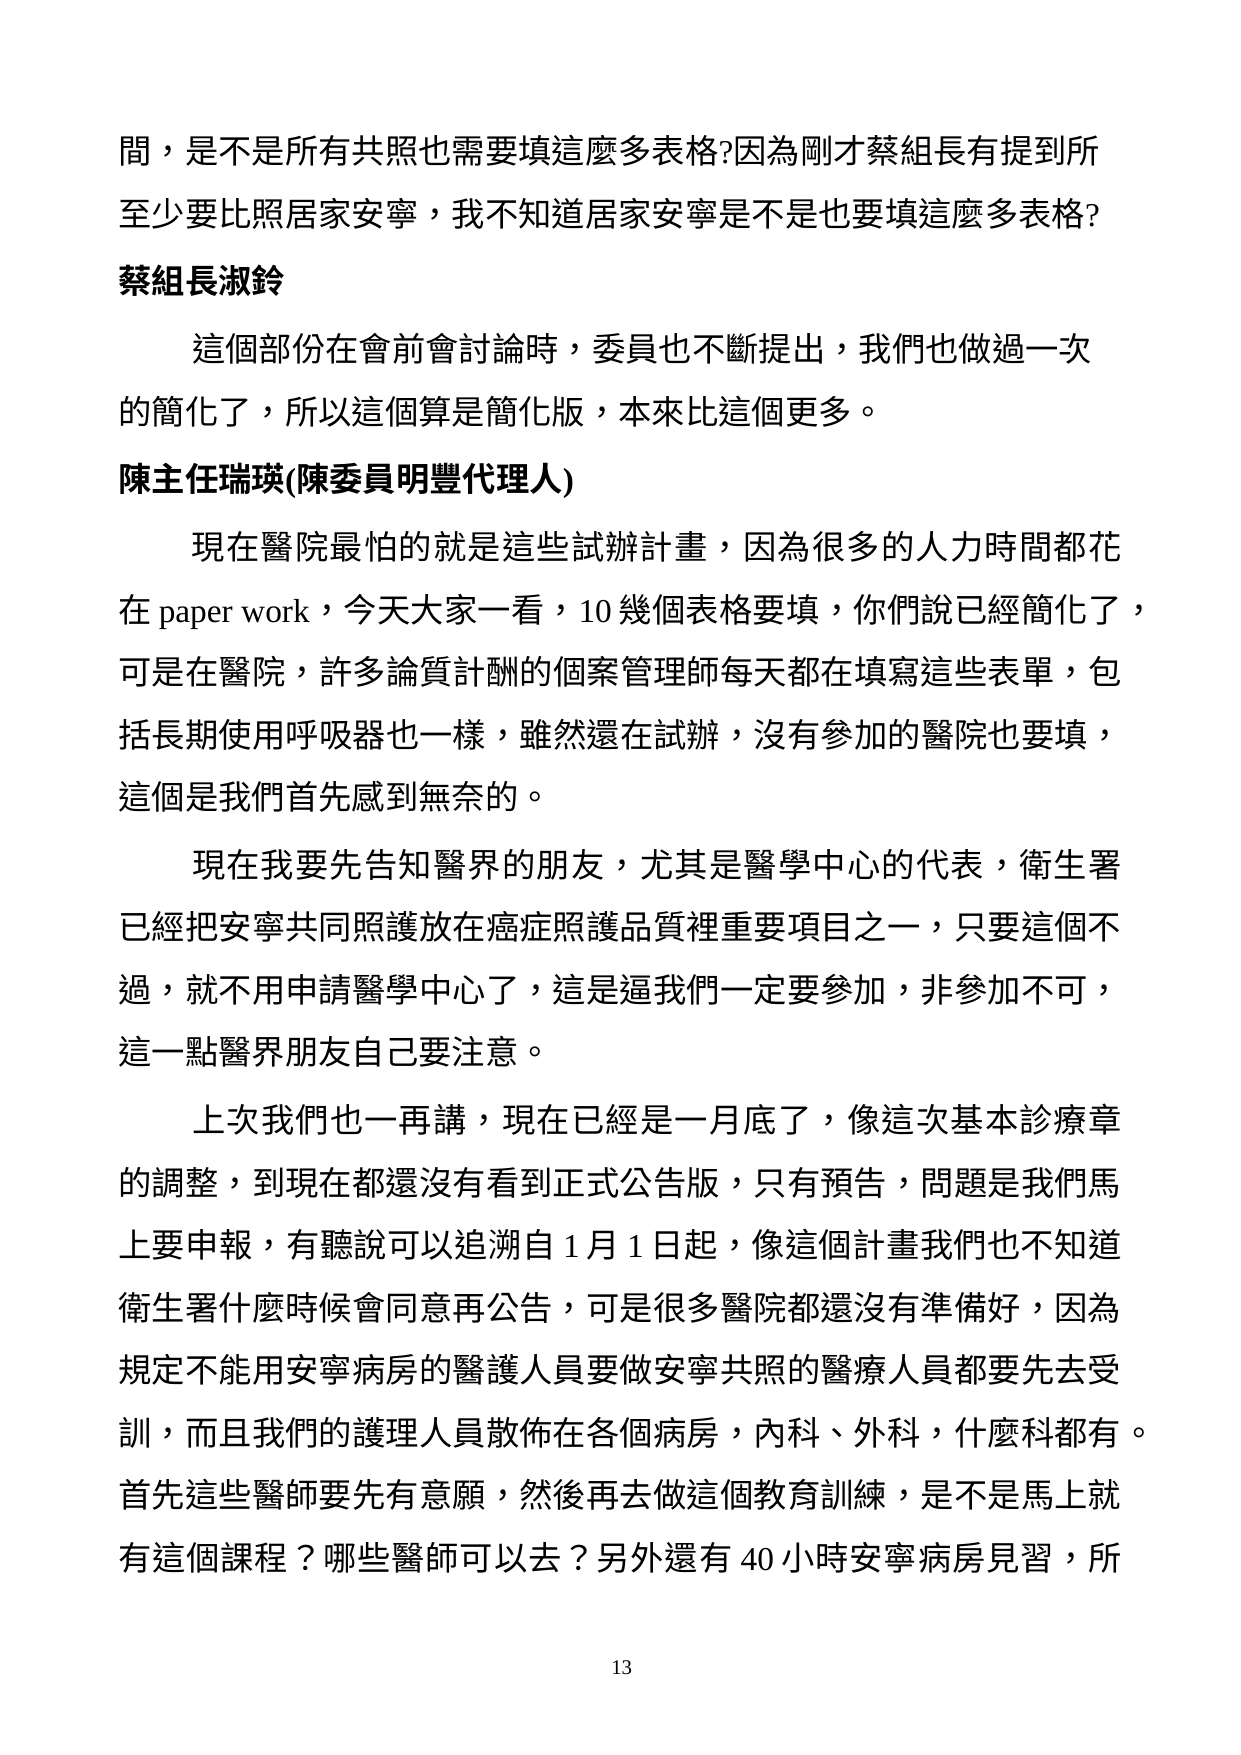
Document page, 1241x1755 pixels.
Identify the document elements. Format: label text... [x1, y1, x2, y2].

text 間，是不是所有共照也需要填這麼多表格?因為剛才蔡組長有提到所至少要比照居家安寧，我不知道居家安寧是不是也要填這麼多表格? [118, 108, 1122, 233]
text 現在醫院最怕的就是這些試辦計畫，因為很多的人力時間都花在paper work，今天大家一看，10幾個表格要填，你們說已經簡化了，可是在醫院，許多論質計酬的個案管理師每天都在填寫這些表單，包括長期使用呼吸器也一樣，雖然還在試辦，沒有參加的醫院也要填，這個是我們首先感到無奈的。 [118, 503, 1122, 816]
text 這個部份在會前會討論時，委員也不斷提出，我們也做過一次的簡化了，所以這個算是簡化版，本來比這個更多。 [118, 306, 1122, 431]
text 上次我們也一再講，現在已經是一月底了，像這次基本診療章的調整，到現在都還沒有看到正式公告版，只有預告，問題是我們馬上要申報，有聽說可以追溯自1月1日起，像這個計畫我們也不知道衛生署什麼時候會同意再公告，可是很多醫院都還沒有準備好，因為規定不能用安寧病房的醫護人員要做安寧共照的醫療人員都要先去受訓，而且我們的護理人員散佈在各個病房，內科、外科，什麼科都有。首先這些醫師要先有意願，然後再去做這個教育訓練，是不是馬上就有這個課程？哪些醫師可以去？另外還有40小時安寧病房見習，所以這是醫院最感頭痛的，我們醫院內部討論癌症照護品質認證時，就提到這一點。 [118, 1076, 1122, 1576]
text 陳主任瑞瑛(陳委員明豐代理人) [118, 436, 1122, 498]
text 蔡組長淑鈴 [118, 238, 1122, 300]
text 現在我要先告知醫界的朋友，尤其是醫學中心的代表，衛生署已經把安寧共同照護放在癌症照護品質裡重要項目之一，只要這個不過，就不用申請醫學中心了，這是逼我們一定要參加，非參加不可，這一點醫界朋友自己要注意。 [118, 821, 1122, 1071]
